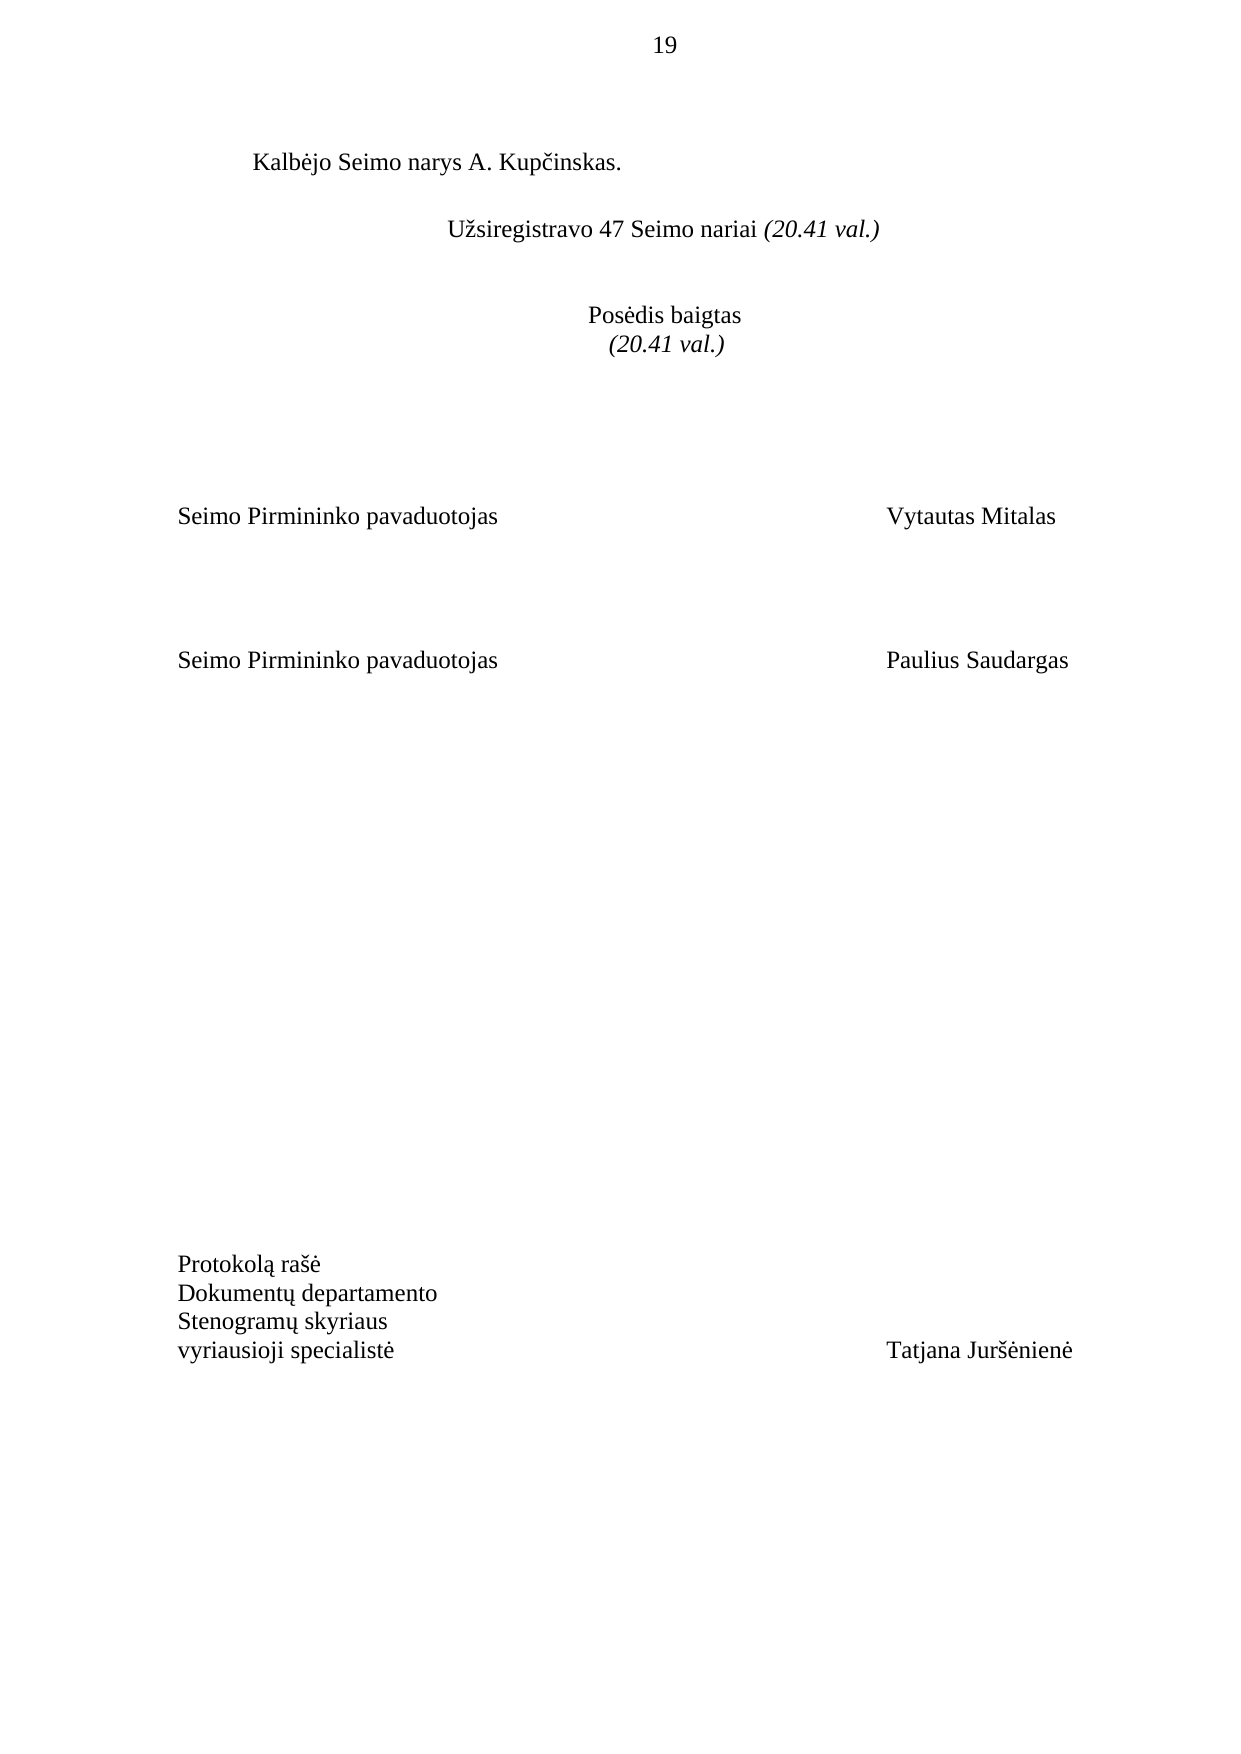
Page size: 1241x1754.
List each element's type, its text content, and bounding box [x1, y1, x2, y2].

text Dokumentų departamento [177, 1278, 1152, 1306]
text Stenogramų skyriaus [177, 1306, 1152, 1335]
text Seimo Pirmininko pavaduotojas Vytautas Mitalas [177, 501, 1152, 530]
text Kalbėjo Seimo narys A. Kupčinskas. [177, 147, 1152, 176]
text Seimo Pirmininko pavaduotojas Paulius Saudargas [177, 645, 1152, 674]
text Protokolą rašė [177, 1249, 1152, 1278]
text (20.41 val.) [177, 329, 1152, 358]
text Užsiregistravo 47 Seimo nariai (20.41 val.) [177, 214, 1152, 243]
text Posėdis baigtas [177, 300, 1152, 329]
text vyriausioji specialistė Tatjana Juršėnienė [177, 1335, 1152, 1364]
